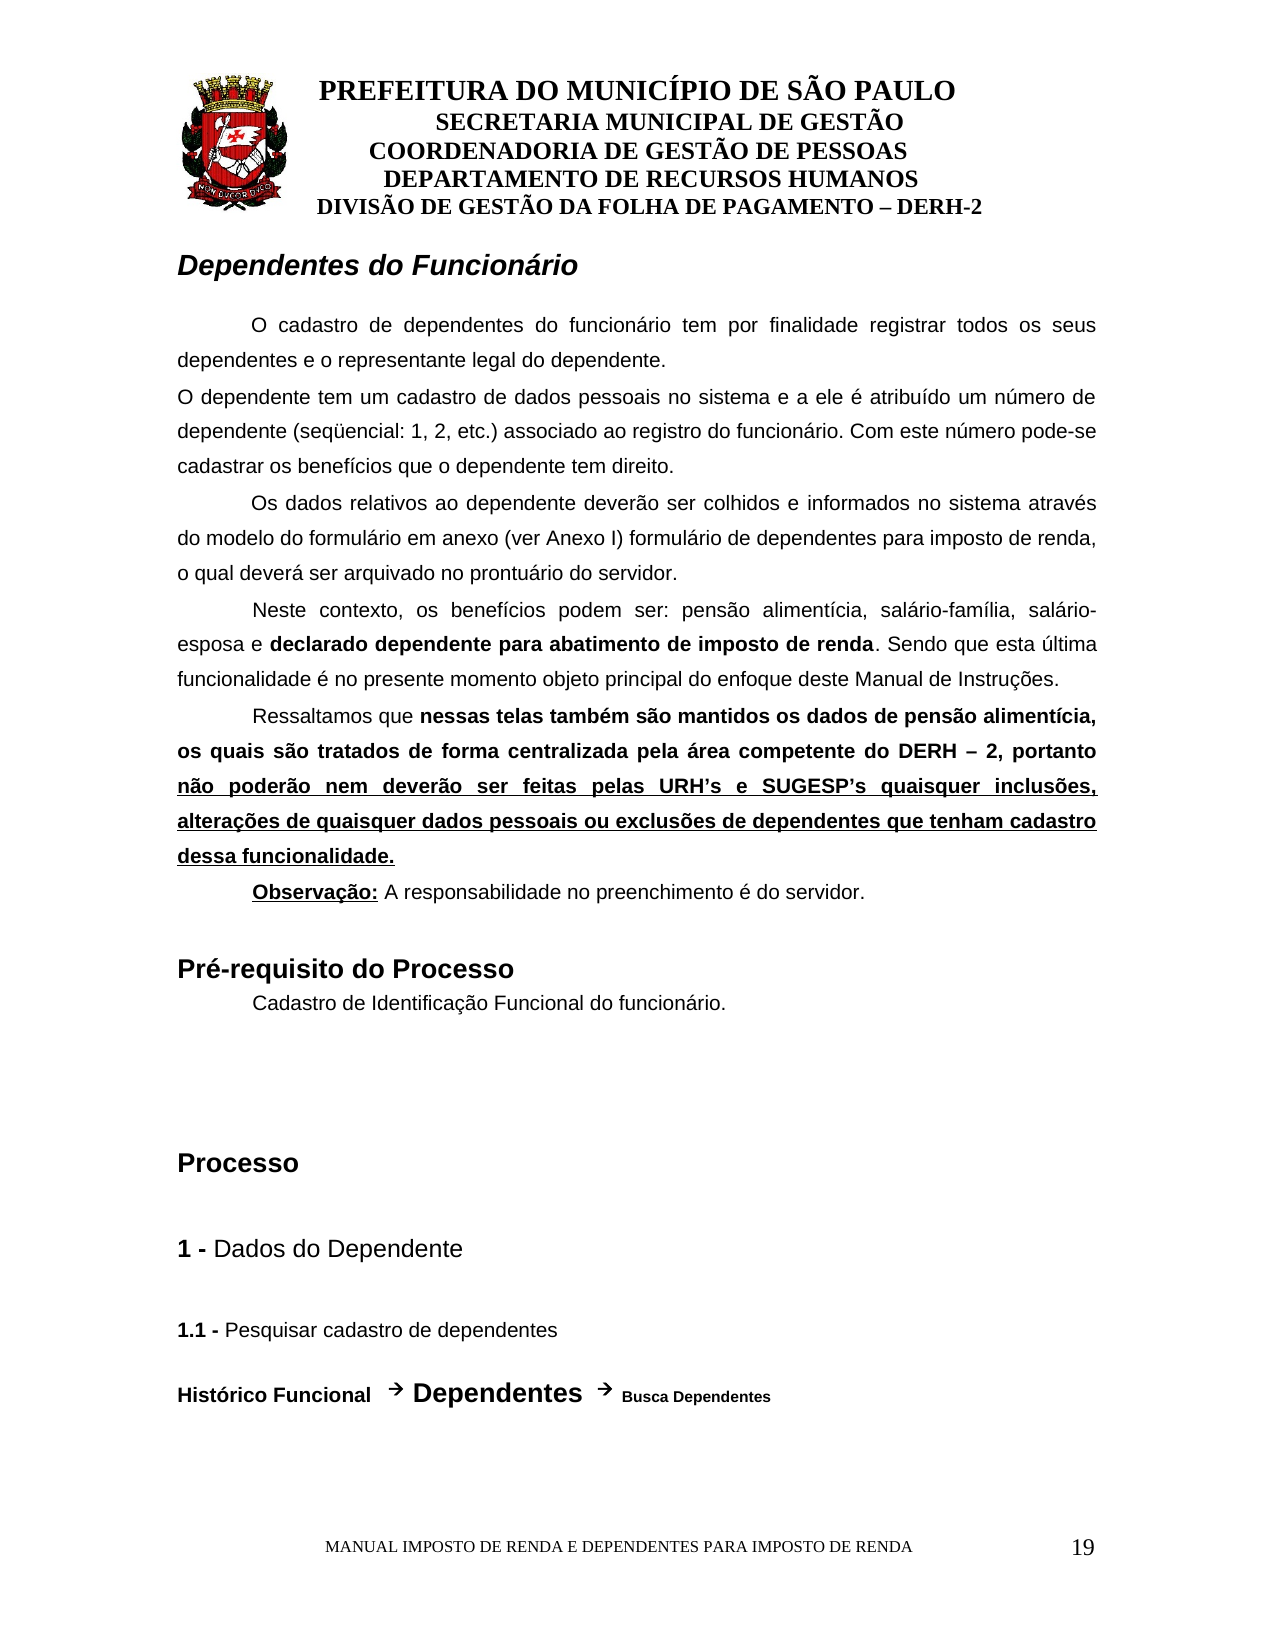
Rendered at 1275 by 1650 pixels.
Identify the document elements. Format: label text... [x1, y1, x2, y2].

text 1.1 - Pesquisar cadastro de dependentes [177, 1318, 1125, 1342]
text O dependente tem um cadastro de dados pessoais no sistema e a ele é atribuído um número de dependente (seqüencial: 1, 2, etc.) associado ao registro do funcionário. Com este número pode-se cadastrar os benefícios que o dependente tem direito. [177, 384, 1098, 478]
text PREFEITURA DO MUNICÍPIO DE SÃO PAULO [319, 73, 1125, 107]
text Observação: A responsabilidade no preenchimento é do servidor. [252, 880, 1125, 904]
text DIVISÃO DE GESTÃO DA FOLHA DE PAGAMENTO – DERH-2 [317, 193, 1125, 220]
text Os dados relativos ao dependente deverão ser colhidos e informados no sistema através do modelo do formulário em anexo (ver Anexo I) formulário de dependentes para imposto de renda, o qual deverá ser arquivado no prontuário do servidor. [177, 491, 1098, 585]
text COORDENADORIA DE GESTÃO DE PESSOAS [369, 136, 1125, 164]
text DEPARTAMENTO DE RECURSOS HUMANOS [383, 164, 1125, 193]
text SECRETARIA MUNICIPAL DE GESTÃO [435, 107, 1125, 136]
text O cadastro de dependentes do funcionário tem por finalidade registrar todos os seus dependentes e o representante legal do dependente. [177, 313, 1098, 372]
text Ressaltamos que nessas telas também são mantidos os dados de pensão alimentícia, os quais são tratados de forma centralizada pela área competente do DERH – 2, portanto não poderão nem deverão ser feitas pelas URH’s e SUGESP’s quaisquer inclusões, [177, 703, 1098, 795]
text Dependentes do Funcionário [177, 248, 1125, 282]
text MANUAL IMPOSTO DE RENDA E DEPENDENTES PARA IMPOSTO DE RENDA 19 [325, 1517, 1125, 1561]
text Pré-requisito do Processo [177, 953, 1125, 984]
text alterações de quaisquer dados pessoais ou exclusões de dependentes que tenham cadastro dessa funcionalidade. [177, 796, 1098, 868]
text 1 - Dados do Dependente [177, 1234, 1125, 1263]
text Histórico Funcional DependentesBusca Dependentes [177, 1377, 1125, 1408]
text Cadastro de Identificação Funcional do funcionário. [252, 991, 1125, 1015]
text Neste contexto, os benefícios podem ser: pensão alimentícia, salário-família, salário-esposa e declarado dependente para abatimento de imposto de renda. Sendo que esta última funcionalidade é no presente momento objeto principal do enfoque deste Manual de Instruções. [177, 597, 1098, 691]
text Processo [177, 1147, 1125, 1179]
